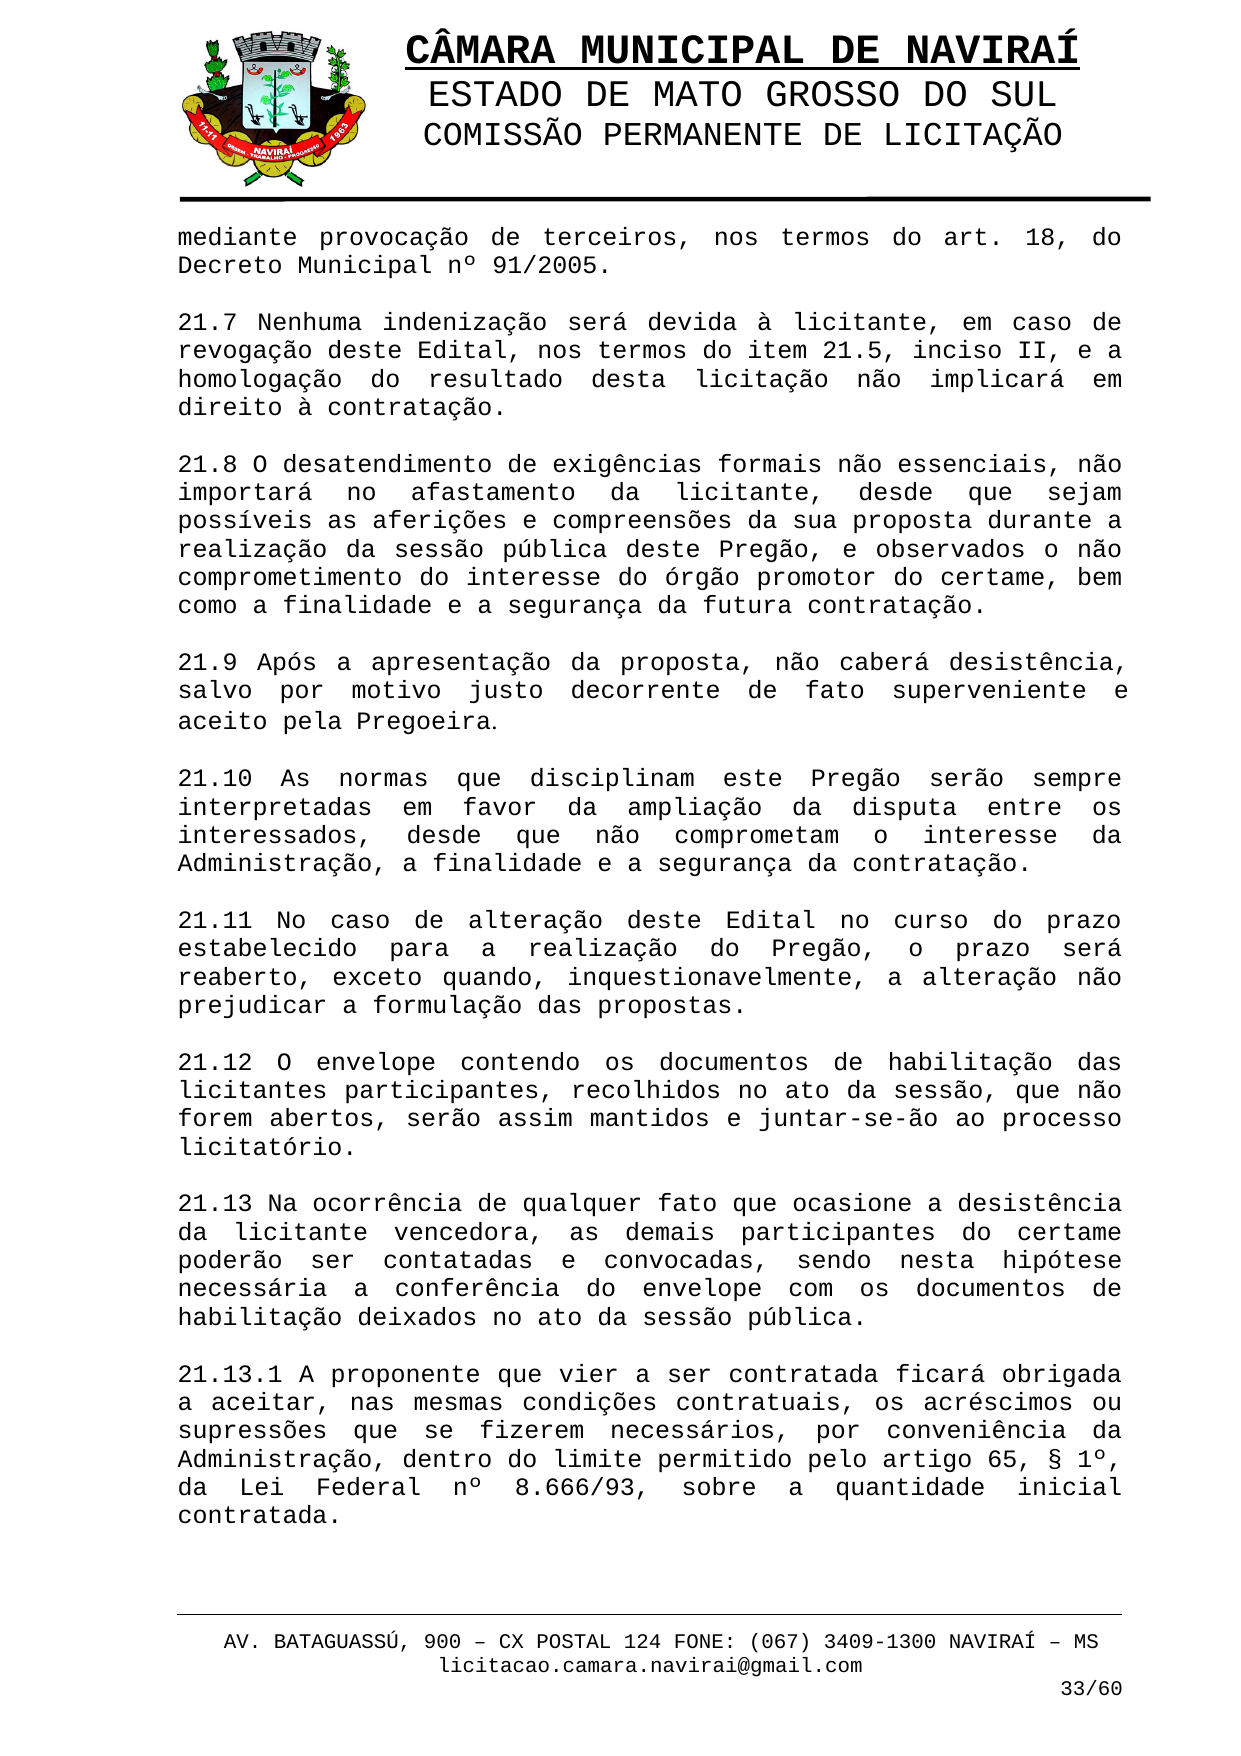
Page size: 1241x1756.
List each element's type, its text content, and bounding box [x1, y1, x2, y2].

text 21.7 Nenhuma indenização será devida à licitante, em caso de revogação deste Edital, nos termos do item 21.5, inciso II, e a homologação do resultado desta licitação não implicará em direito à contratação. [177, 309, 1122, 423]
text 21.10 As normas que disciplinam este Pregão serão sempre interpretadas em favor da ampliação da disputa entre os interessados, desde que não comprometam o interesse da Administração, a finalidade e a segurança da contratação. [177, 766, 1122, 879]
text 21.12 O envelope contendo os documentos de habilitação das licitantes participantes, recolhidos no ato da sessão, que não forem abertos, serão assim mantidos e juntar-se-ão ao processo licitatório. [177, 1049, 1122, 1162]
text 21.8 O desatendimento de exigências formais não essenciais, não importará no afastamento da licitante, desde que sejam possíveis as aferições e compreensões da sua proposta durante a realização da sessão pública deste Pregão, e observados o não comprometimento do interesse do órgão promotor do certame, bem como a finalidade e a segurança da futura contratação. [177, 451, 1122, 621]
text 21.9 Após a apresentação da proposta, não caberá desistência, salvo por motivo justo decorrente de fato superveniente e aceito pela Pregoeira. [177, 649, 1129, 737]
text 21.13.1 A proponente que vier a ser contratada ficará obrigada a aceitar, nas mesmas condições contratuais, os acréscimos ou supressões que se fizerem necessários, por conveniência da Administração, dentro do limite permitido pelo artigo 65, § 1º, da Lei Federal nº 8.666/93, sobre a quantidade inicial contratada. [177, 1361, 1122, 1531]
text mediante provocação de terceiros, nos termos do art. 18, do Decreto Municipal nº 91/2005. [177, 224, 1122, 281]
text 21.11 No caso de alteração deste Edital no curso do prazo estabelecido para a realização do Pregão, o prazo será reaberto, exceto quando, inquestionavelmente, a alteração não prejudicar a formulação das propostas. [177, 907, 1122, 1021]
text 21.13 Na ocorrência de qualquer fato que ocasione a desistência da licitante vencedora, as demais participantes do certame poderão ser contatadas e convocadas, sendo nesta hipótese necessária a conferência do envelope com os documentos de habilitação deixados no ato da sessão pública. [177, 1191, 1122, 1332]
